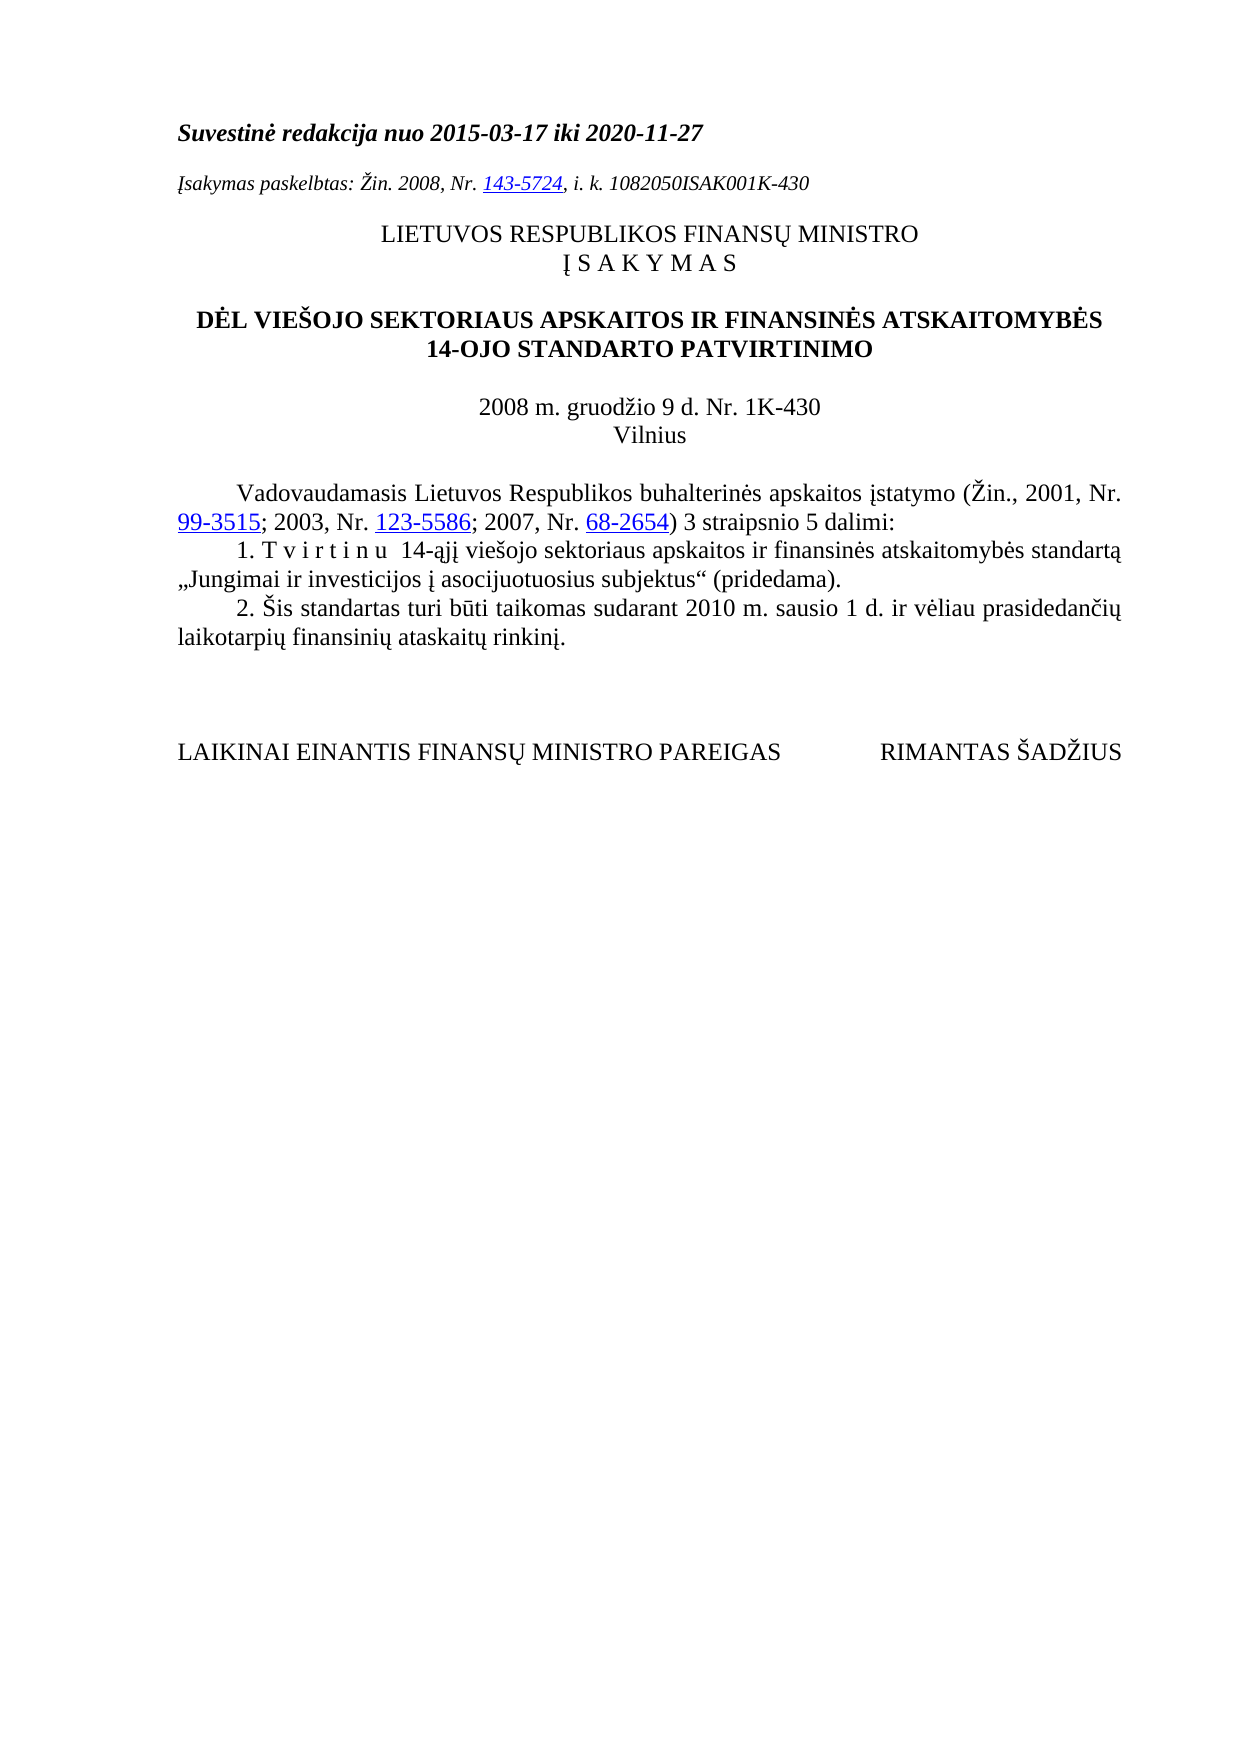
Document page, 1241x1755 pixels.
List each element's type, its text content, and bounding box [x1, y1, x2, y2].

text 2008 m. gruodžio 9 d. Nr. 1K-430 [177, 392, 1122, 420]
text LIETUVOS RESPUBLIKOS FINANSŲ MINISTRO [177, 219, 1122, 248]
text Įsakymas paskelbtas: Žin. 2008, Nr. 143-5724, i. k. 1082050ISAK001K-430 [177, 171, 1122, 195]
text 1. Tvirtinu 14-ąjį viešojo sektoriaus apskaitos ir finansinės atskaitomybės standartą „Jungimai ir investicijos į asocijuotuosius subjektus“ (pridedama). [177, 535, 1122, 593]
text LAIKINAI EINANTIS FINANSŲ MINISTRO PAREIGAS RIMANTAS ŠADŽIUS [177, 737, 1122, 765]
text DĖL VIEŠOJO SEKTORIAUS APSKAITOS IR FINANSINĖS ATSKAITOMYBĖS 14-OJO STANDARTO PATVIRTINIMO [177, 305, 1122, 363]
text 2. Šis standartas turi būti taikomas sudarant 2010 m. sausio 1 d. ir vėliau prasidedančių laikotarpių finansinių ataskaitų rinkinį. [177, 593, 1122, 650]
text Vadovaudamasis Lietuvos Respublikos buhalterinės apskaitos įstatymo (Žin., 2001, Nr. 99-3515; 2003, Nr. 123-5586; 2007, Nr. 68-2654) 3 straipsnio 5 dalimi: [177, 478, 1122, 535]
text Vilnius [177, 420, 1122, 449]
text ĮSAKYMAS [177, 248, 1122, 277]
text Suvestinė redakcija nuo 2015-03-17 iki 2020-11-27 [177, 118, 1122, 147]
